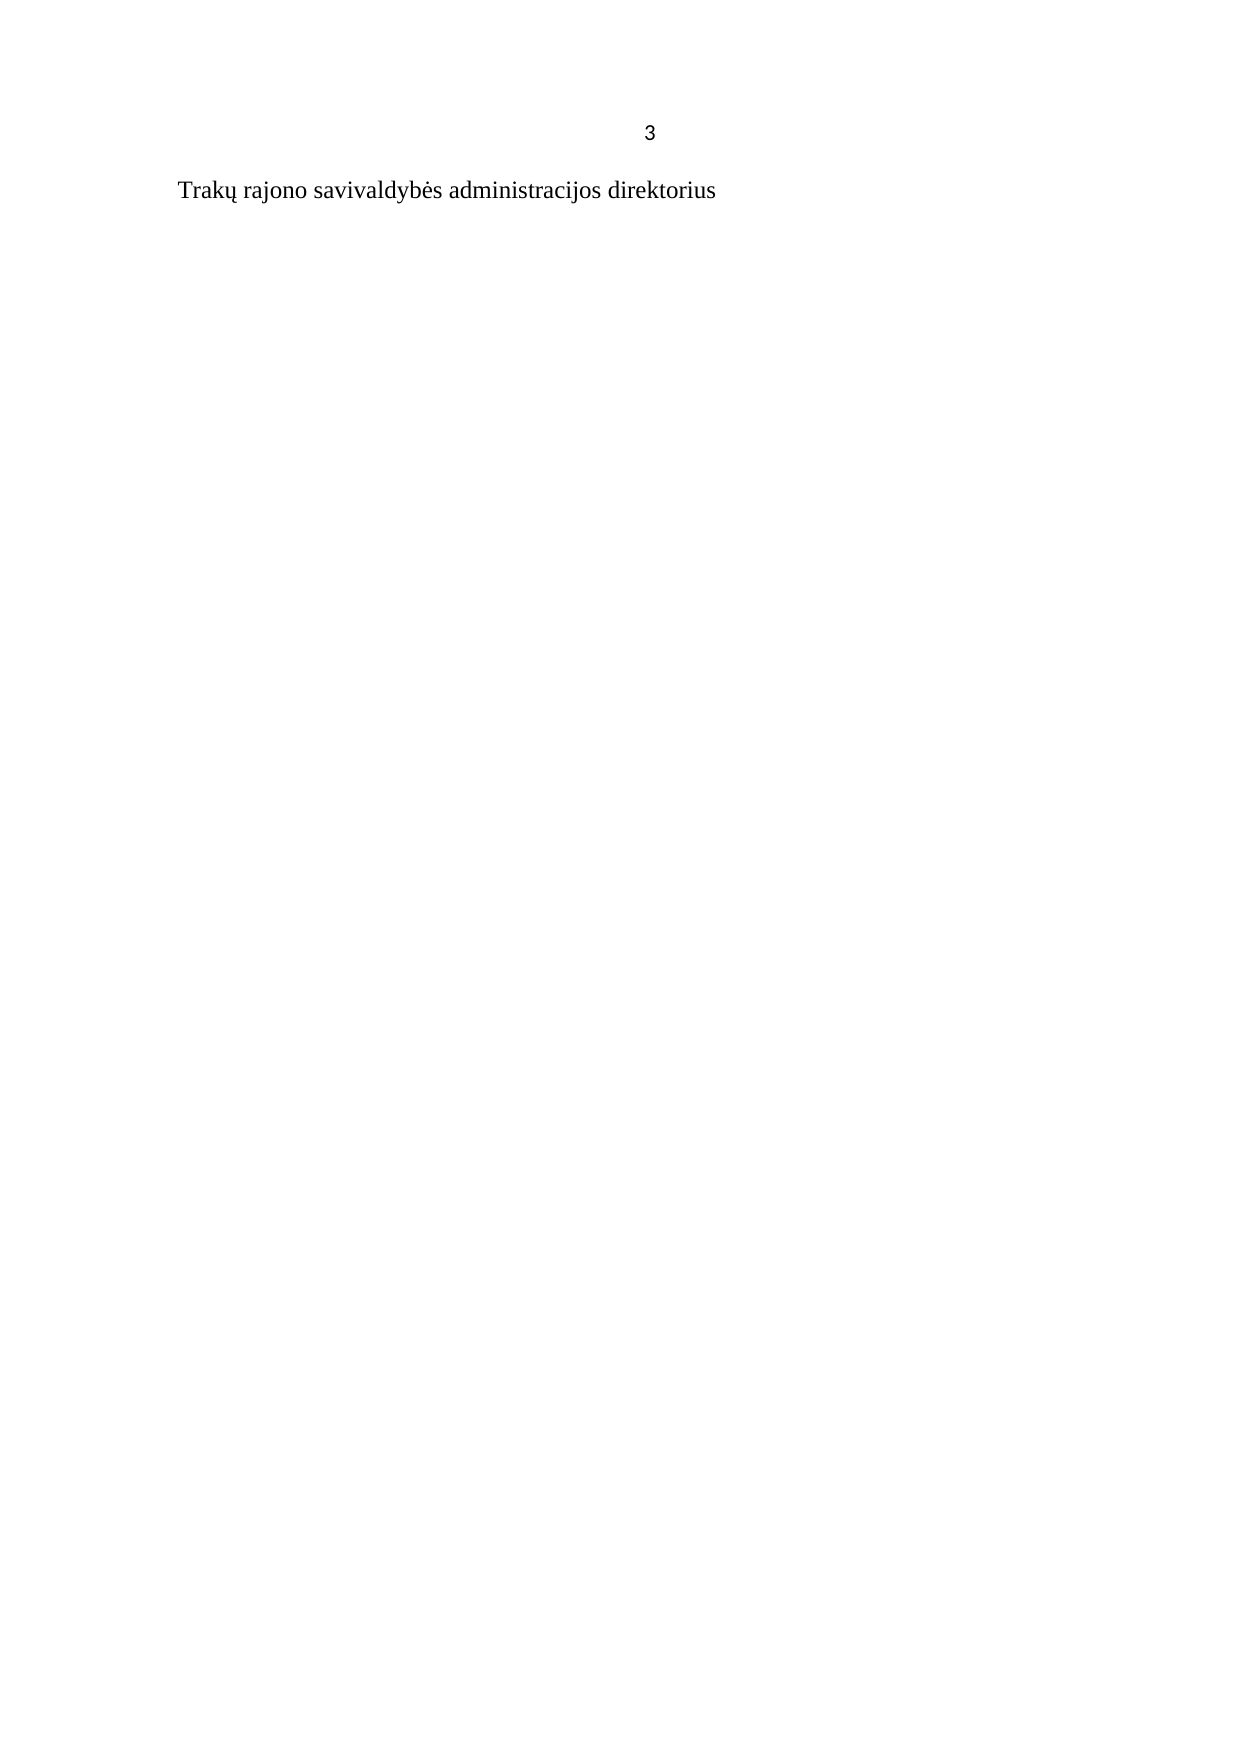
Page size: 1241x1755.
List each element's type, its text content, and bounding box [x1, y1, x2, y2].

text Trakų rajono savivaldybės administracijos direktorius [177, 175, 1030, 204]
